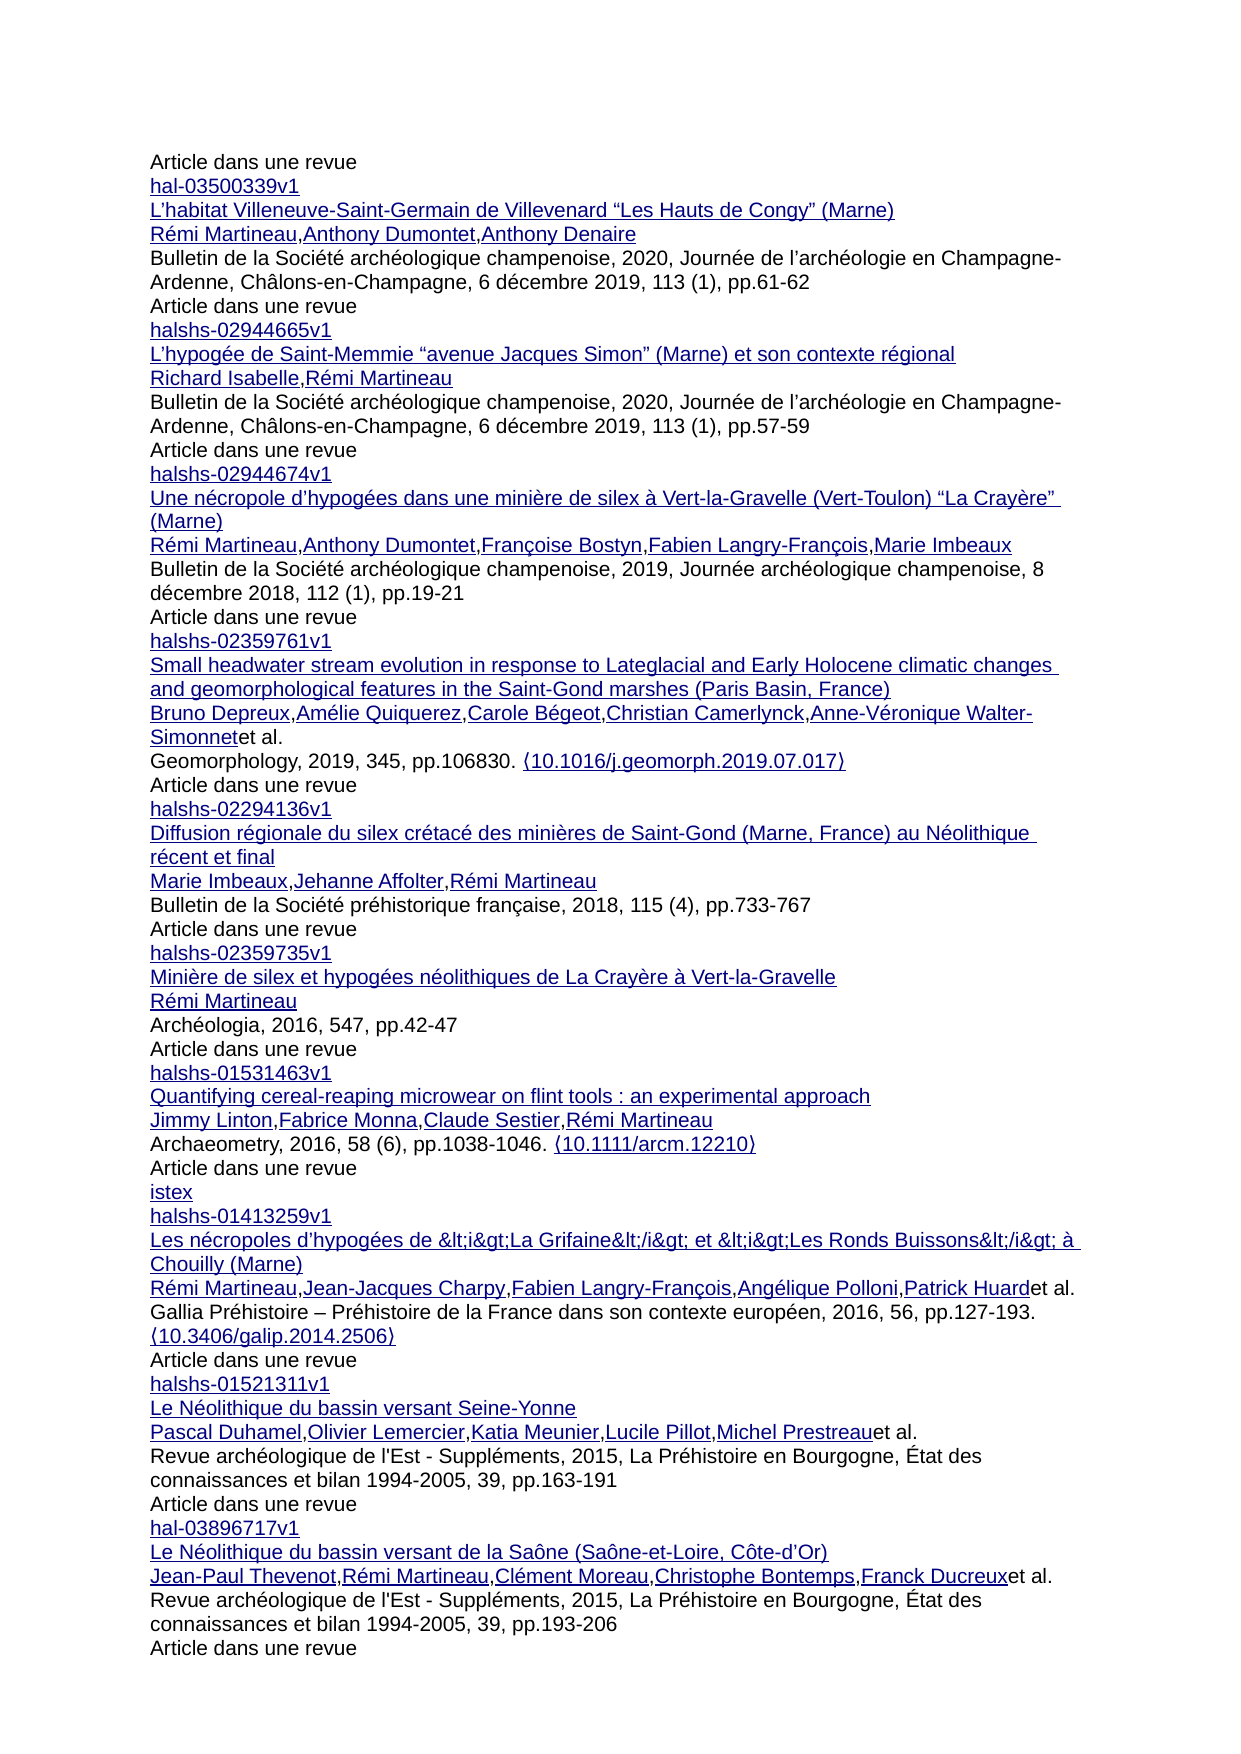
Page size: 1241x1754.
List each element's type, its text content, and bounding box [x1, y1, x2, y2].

table_cell L’hypogée de Saint-Memmie “avenue Jacques Simon” (Marne) et son contexte régional Richard Isabelle,Rémi Martineau Bulletin de la Société archéologique champenoise, 2020, Journée de l’archéologie en Champagne-Ardenne, Châlons-en-Champagne, 6 décembre 2019, 113 (1), pp.57-59 Article dans une revue halshs-02944674v1 [150, 342, 1090, 485]
table_cell Diffusion régionale du silex crétacé des minières de Saint-Gond (Marne, France) au Néolithique récent et final Marie Imbeaux,Jehanne Affolter,Rémi Martineau Bulletin de la Société préhistorique française, 2018, 115 (4), pp.733-767 Article dans une revue halshs-02359735v1 [150, 821, 1090, 964]
table_cell Les nécropoles d’hypogées de &lt;i&gt;La Grifaine&lt;/i&gt; et &lt;i&gt;Les Ronds Buissons&lt;/i&gt; à Chouilly (Marne) Rémi Martineau,Jean-Jacques Charpy,Fabien Langry-François,Angélique Polloni,Patrick Huardet al. Gallia Préhistoire – Préhistoire de la France dans son contexte européen, 2016, 56, pp.127-193. ⟨10.3406/galip.2014.2506⟩ Article dans une revue halshs-01521311v1 [150, 1228, 1090, 1396]
table_cell Small headwater stream evolution in response to Lateglacial and Early Holocene climatic changes and geomorphological features in the Saint-Gond marshes (Paris Basin, France) Bruno Depreux,Amélie Quiquerez,Carole Bégeot,Christian Camerlynck,Anne-Véronique Walter-Simonnetet al. Geomorphology, 2019, 345, pp.106830. ⟨10.1016/j.geomorph.2019.07.017⟩ Article dans une revue halshs-02294136v1 [150, 653, 1090, 821]
table_cell L’habitat Villeneuve-Saint-Germain de Villevenard “Les Hauts de Congy” (Marne) Rémi Martineau,Anthony Dumontet,Anthony Denaire Bulletin de la Société archéologique champenoise, 2020, Journée de l’archéologie en Champagne-Ardenne, Châlons-en-Champagne, 6 décembre 2019, 113 (1), pp.61-62 Article dans une revue halshs-02944665v1 [150, 198, 1090, 342]
table_cell Le Néolithique du bassin versant de la Saône (Saône-et-Loire, Côte-d’Or) Jean-Paul Thevenot,Rémi Martineau,Clément Moreau,Christophe Bontemps,Franck Ducreuxet al. Revue archéologique de l'Est - Suppléments, 2015, La Préhistoire en Bourgogne, État des connaissances et bilan 1994-2005, 39, pp.193-206 Article dans une revue [150, 1540, 1090, 1659]
table_cell Quantifying cereal-reaping microwear on flint tools : an experimental approach Jimmy Linton,Fabrice Monna,Claude Sestier,Rémi Martineau Archaeometry, 2016, 58 (6), pp.1038-1046. ⟨10.1111/arcm.12210⟩ Article dans une revue istex halshs-01413259v1 [150, 1084, 1090, 1228]
table_cell Une nécropole d’hypogées dans une minière de silex à Vert-la-Gravelle (Vert-Toulon) “La Crayère” (Marne) Rémi Martineau,Anthony Dumontet,Françoise Bostyn,Fabien Langry-François,Marie Imbeaux Bulletin de la Société archéologique champenoise, 2019, Journée archéologique champenoise, 8 décembre 2018, 112 (1), pp.19-21 Article dans une revue halshs-02359761v1 [150, 485, 1090, 653]
table_cell Article dans une revue hal-03500339v1 [150, 150, 1090, 198]
table_cell Le Néolithique du bassin versant Seine-Yonne Pascal Duhamel,Olivier Lemercier,Katia Meunier,Lucile Pillot,Michel Prestreauet al. Revue archéologique de l'Est - Suppléments, 2015, La Préhistoire en Bourgogne, État des connaissances et bilan 1994-2005, 39, pp.163-191 Article dans une revue hal-03896717v1 [150, 1396, 1090, 1539]
table_cell Minière de silex et hypogées néolithiques de La Crayère à Vert-la-Gravelle Rémi Martineau Archéologia, 2016, 547, pp.42-47 Article dans une revue halshs-01531463v1 [150, 965, 1090, 1084]
